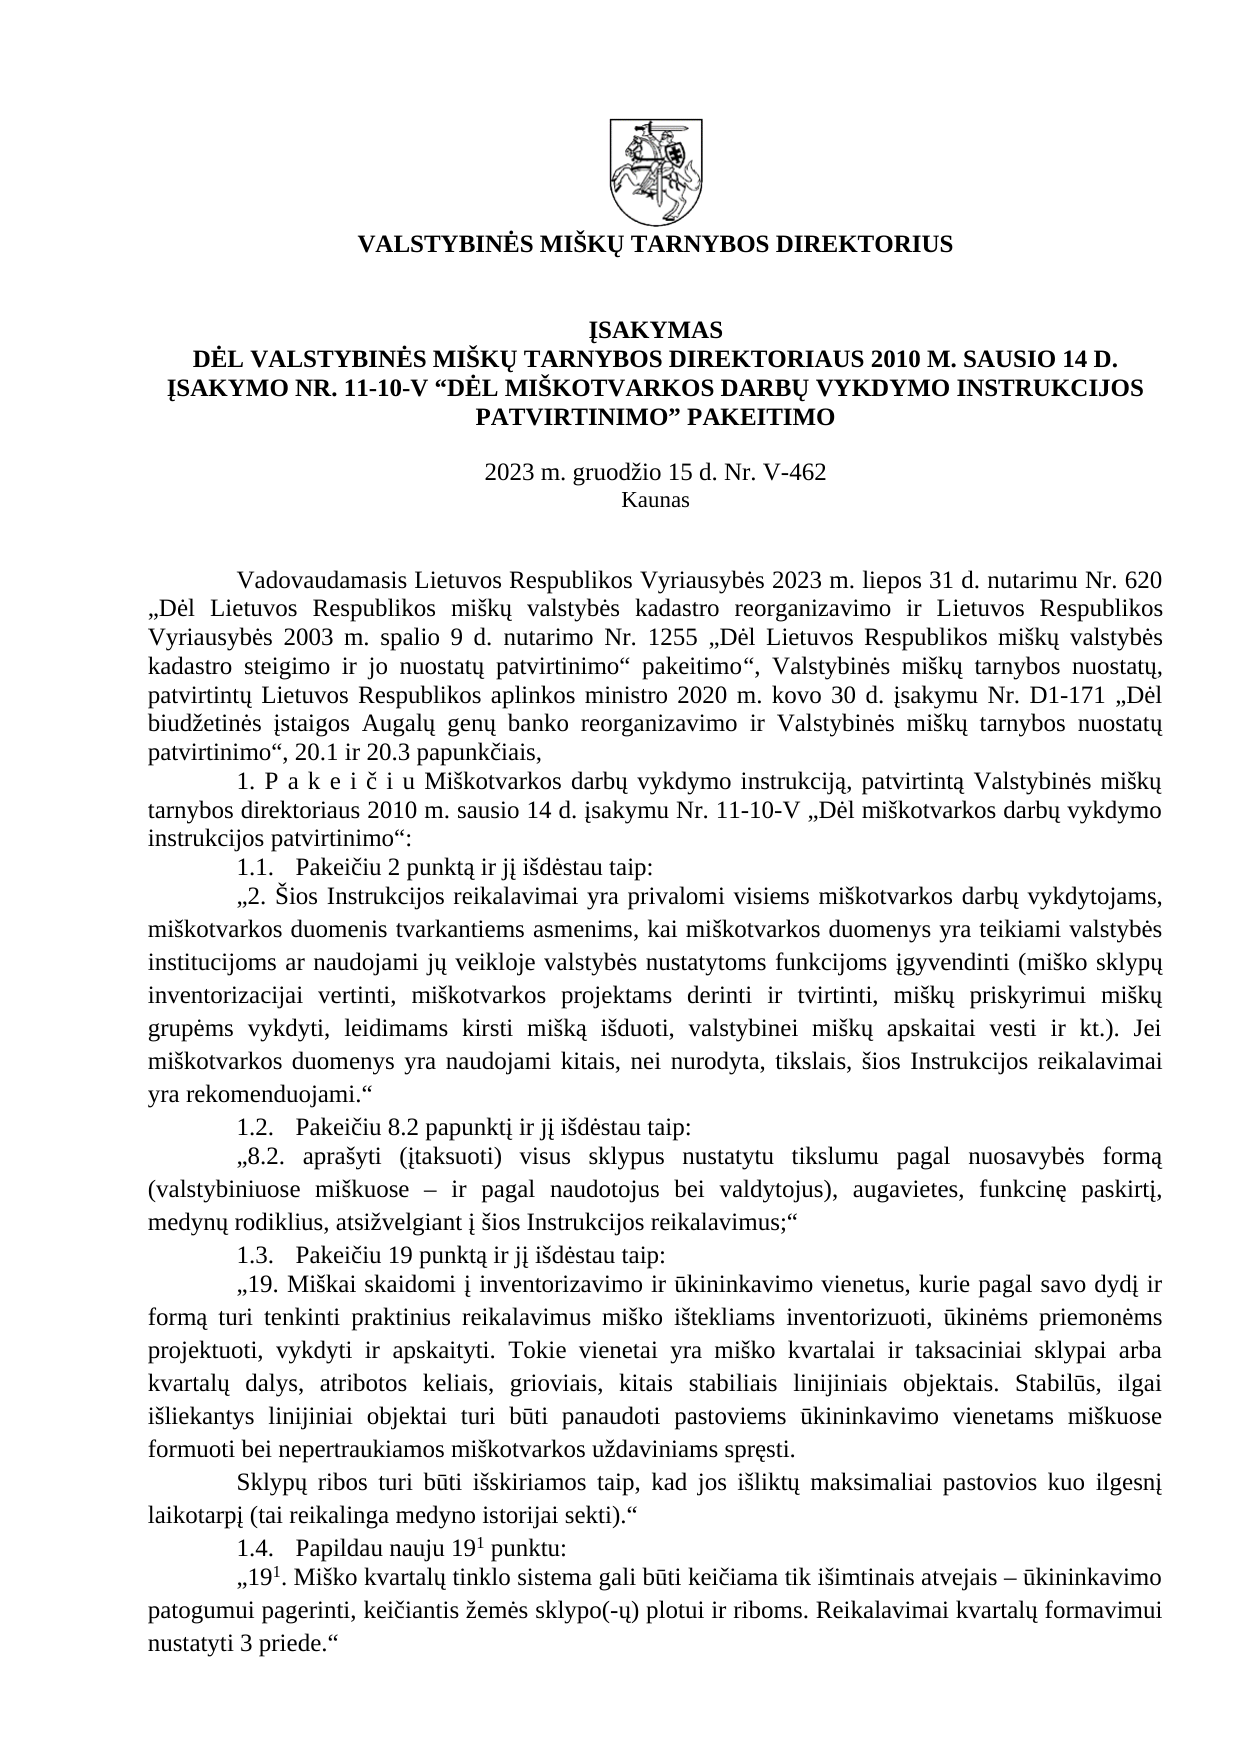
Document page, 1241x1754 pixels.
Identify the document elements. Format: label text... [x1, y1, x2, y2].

text Vadovaudamasis Lietuvos Respublikos Vyriausybės 2023 m. liepos 31 d. nutarimu Nr. 620 „Dėl Lietuvos Respublikos miškų valstybės kadastro reorganizavimo ir Lietuvos Respublikos Vyriausybės 2003 m. spalio 9 d. nutarimo Nr. 1255 „Dėl Lietuvos Respublikos miškų valstybės kadastro steigimo ir jo nuostatų patvirtinimo“ pakeitimo“, Valstybinės miškų tarnybos nuostatų, patvirtintų Lietuvos Respublikos aplinkos ministro 2020 m. kovo 30 d. įsakymu Nr. D1-171 „Dėl biudžetinės įstaigos Augalų genų banko reorganizavimo ir Valstybinės miškų tarnybos nuostatų patvirtinimo“, 20.1 ir 20.3 papunkčiais, [148, 565, 1163, 766]
text „2. Šios Instrukcijos reikalavimai yra privalomi visiems miškotvarkos darbų vykdytojams, miškotvarkos duomenis tvarkantiems asmenims, kai miškotvarkos duomenys yra teikiami valstybės institucijoms ar naudojami jų veikloje valstybės nustatytoms funkcijoms įgyvendinti (miško sklypų inventorizacijai vertinti, miškotvarkos projektams derinti ir tvirtinti, miškų priskyrimui miškų grupėms vykdyti, leidimams kirsti mišką išduoti, valstybinei miškų apskaitai vesti ir kt.). Jei miškotvarkos duomenys yra naudojami kitais, nei nurodyta, tikslais, šios Instrukcijos reikalavimai yra rekomenduojami.“ [148, 881, 1163, 1108]
text VALSTYBINĖS MIŠKŲ TARNYBOS DIREKTORIUS [148, 229, 1163, 258]
text „191. Miško kvartalų tinklo sistema gali būti keičiama tik išimtinais atvejais – ūkininkavimo patogumui pagerinti, keičiantis žemės sklypo(-ų) plotui ir riboms. Reikalavimai kvartalų formavimui nustatyti 3 priede.“ [148, 1562, 1163, 1656]
text 1.4. Papildau nauju 191 punktu: [148, 1533, 1163, 1562]
text Kaunas [148, 486, 1163, 512]
text 2023 m. gruodžio 15 d. Nr. V-462 [148, 457, 1163, 486]
text ĮSAKYMAS [148, 316, 1163, 344]
text „19. Miškai skaidomi į inventorizavimo ir ūkininkavimo vienetus, kurie pagal savo dydį ir formą turi tenkinti praktinius reikalavimus miško ištekliams inventorizuoti, ūkinėms priemonėms projektuoti, vykdyti ir apskaityti. Tokie vienetai yra miško kvartalai ir taksaciniai sklypai arba kvartalų dalys, atribotos keliais, grioviais, kitais stabiliais linijiniais objektais. Stabilūs, ilgai išliekantys linijiniai objektai turi būti panaudoti pastoviems ūkininkavimo vienetams miškuose formuoti bei nepertraukiamos miškotvarkos uždaviniams spręsti. [148, 1269, 1163, 1463]
subtitle DĖL VALSTYBINĖS MIŠKŲ TARNYBOS DIREKTORIAUS 2010 M. SAUSIO 14 D. ĮSAKYMO NR. 11-10-V “DĖL MIŠKOTVARKOS DARBŲ VYKDYMO INSTRUKCIJOS PATVIRTINIMO” PAKEITIMO [148, 344, 1163, 431]
text 1.3. Pakeičiu 19 punktą ir jį išdėstau taip: [148, 1240, 1163, 1269]
text 1. P a k e i č i u Miškotvarkos darbų vykdymo instrukciją, patvirtintą Valstybinės miškų tarnybos direktoriaus 2010 m. sausio 14 d. įsakymu Nr. 11-10-V „Dėl miškotvarkos darbų vykdymo instrukcijos patvirtinimo“: [148, 766, 1163, 852]
text 1.1. Pakeičiu 2 punktą ir jį išdėstau taip: [148, 852, 1163, 881]
text 1.2. Pakeičiu 8.2 papunktį ir jį išdėstau taip: [148, 1112, 1163, 1141]
text Sklypų ribos turi būti išskiriamos taip, kad jos išliktų maksimaliai pastovios kuo ilgesnį laikotarpį (tai reikalinga medyno istorijai sekti).“ [148, 1467, 1163, 1529]
text „8.2. aprašyti (įtaksuoti) visus sklypus nustatytu tikslumu pagal nuosavybės formą (valstybiniuose miškuose – ir pagal naudotojus bei valdytojus), augavietes, funkcinę paskirtį, medynų rodiklius, atsižvelgiant į šios Instrukcijos reikalavimus;“ [148, 1141, 1163, 1236]
